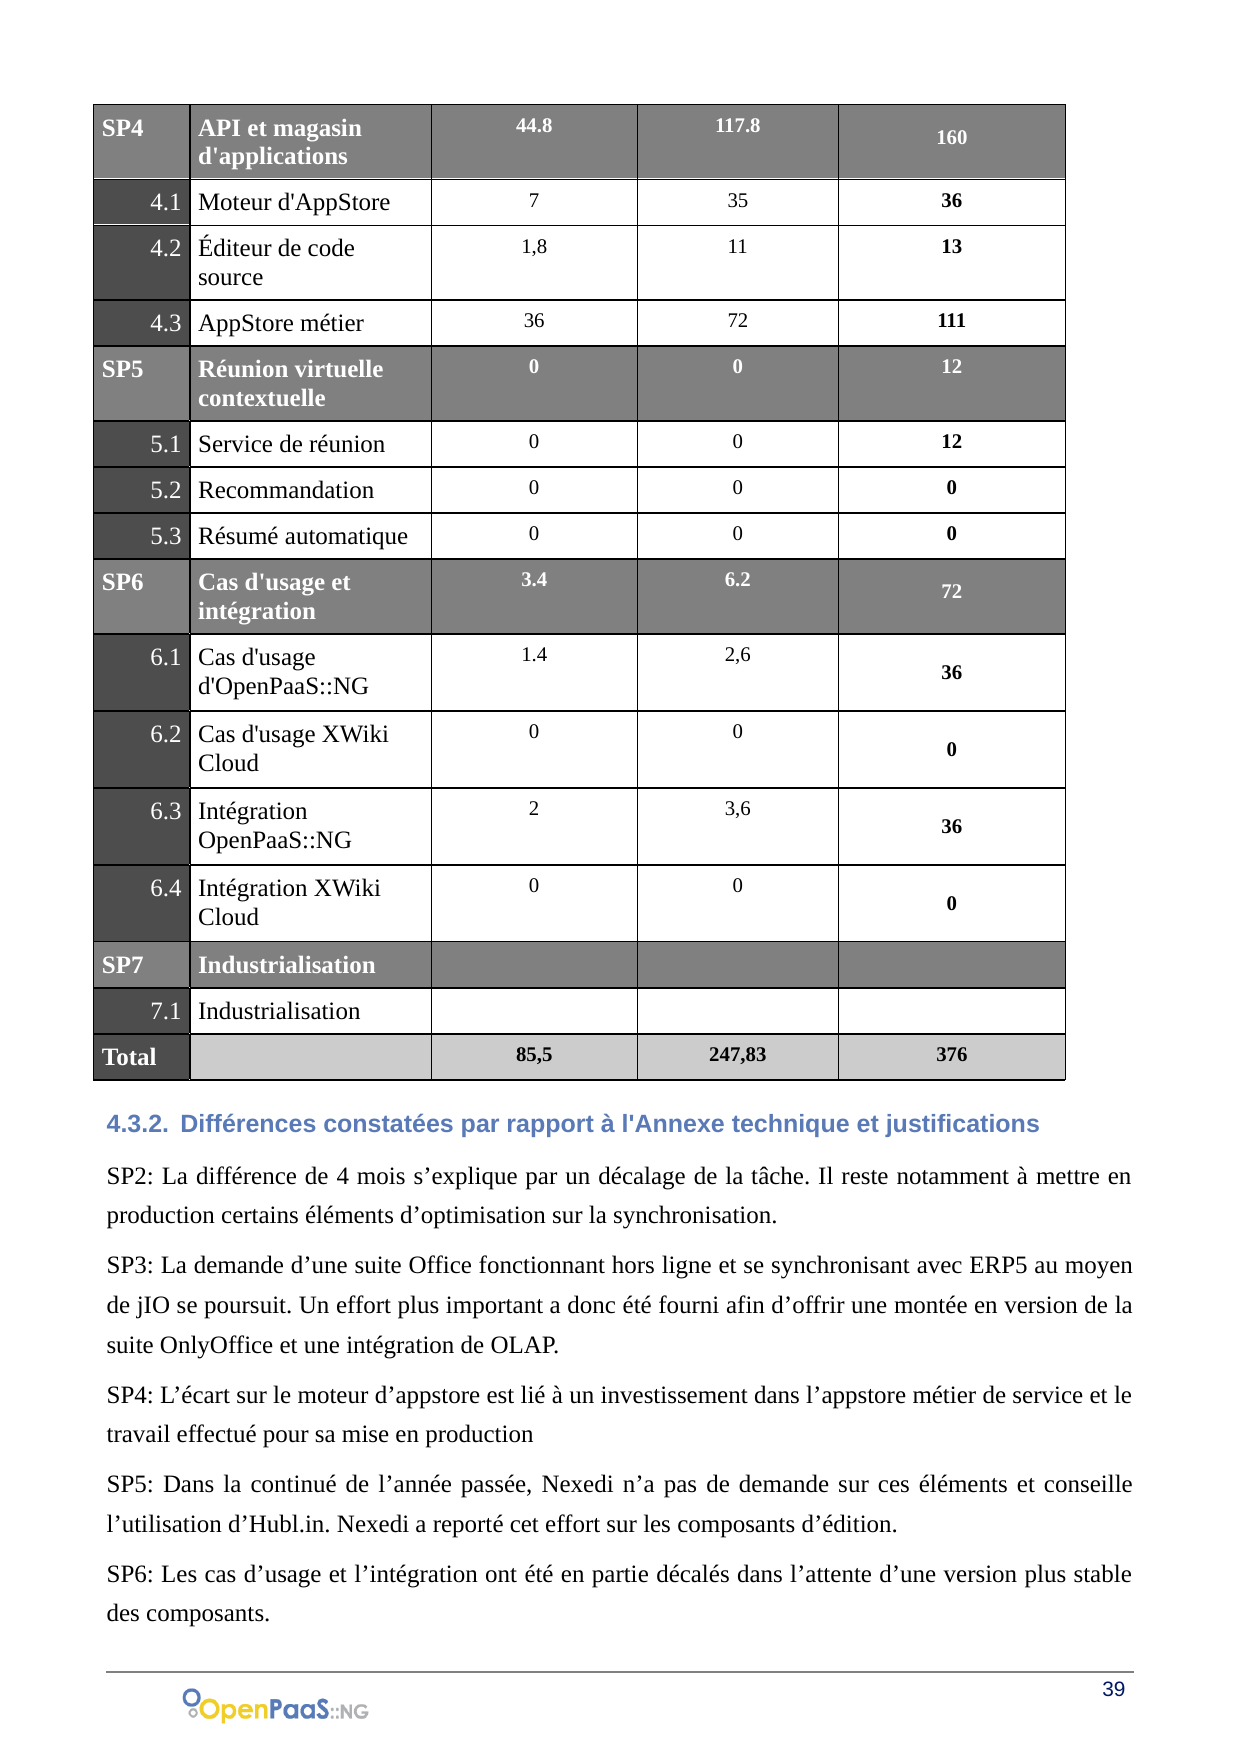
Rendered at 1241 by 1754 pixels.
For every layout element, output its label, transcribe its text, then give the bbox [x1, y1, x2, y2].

table_cell [638, 942, 838, 987]
table_cell 6.3 [94, 789, 189, 864]
text SP5: Dans la continué de l’année passée, Nexedi n’a pas de demande sur ces éléments et conseille l’utilisation d’Hubl.in. Nexedi a reporté cet effort sur les composants d’édition. [106, 1469, 1134, 1538]
table_cell 36 [839, 180, 1065, 224]
table_cell 0 [839, 712, 1065, 787]
table_cell 72 [638, 301, 838, 345]
table_cell [191, 1035, 431, 1079]
table_cell 36 [839, 789, 1065, 864]
table_cell 117.8 [638, 105, 838, 178]
table_cell API et magasin d'applications [191, 105, 431, 178]
table_cell Total [94, 1035, 189, 1079]
table_cell 85,5 [432, 1035, 637, 1079]
table_cell AppStore métier [191, 301, 431, 345]
table_cell 36 [432, 301, 637, 345]
table_cell Résumé automatique [191, 514, 431, 558]
table_cell 0 [432, 422, 637, 466]
table_cell 0 [638, 347, 838, 420]
table_cell 44.8 [432, 105, 637, 178]
table_cell 1,8 [432, 226, 637, 299]
table_cell [432, 942, 637, 987]
table_cell 0 [839, 514, 1065, 558]
table_cell 72 [839, 560, 1065, 633]
table_cell 2 [432, 789, 637, 864]
table_cell Intégration OpenPaaS::NG [191, 789, 431, 864]
table_cell Moteur d'AppStore [191, 180, 431, 224]
table_cell 13 [839, 226, 1065, 299]
table_cell 36 [839, 635, 1065, 710]
table_cell 4.3 [94, 301, 189, 345]
text SP6: Les cas d’usage et l’intégration ont été en partie décalés dans l’attente d’une version plus stable des composants. [106, 1559, 1134, 1627]
table_cell 12 [839, 347, 1065, 420]
table_cell 376 [839, 1035, 1065, 1079]
table_cell 6.1 [94, 635, 189, 710]
table_cell 12 [839, 422, 1065, 466]
table_cell 1.4 [432, 635, 637, 710]
table_cell Cas d'usage d'OpenPaaS::NG [191, 635, 431, 710]
table_cell 0 [839, 866, 1065, 941]
table_cell [839, 942, 1065, 987]
table_cell 5.2 [94, 468, 189, 512]
table_cell Service de réunion [191, 422, 431, 466]
table_cell Intégration XWiki Cloud [191, 866, 431, 941]
table_cell Recommandation [191, 468, 431, 512]
table_cell Réunion virtuelle contextuelle [191, 347, 431, 420]
table_cell 0 [839, 468, 1065, 512]
table_cell 6.4 [94, 866, 189, 941]
table_cell [839, 989, 1065, 1033]
table_cell 2,6 [638, 635, 838, 710]
table_cell SP4 [94, 105, 189, 178]
table_cell 4.1 [94, 180, 189, 224]
table_cell 0 [638, 712, 838, 787]
table_cell 3.4 [432, 560, 637, 633]
table_cell 6.2 [638, 560, 838, 633]
table_cell 111 [839, 301, 1065, 345]
table_cell 0 [638, 866, 838, 941]
table_cell 0 [638, 422, 838, 466]
text SP3: La demande d’une suite Office fonctionnant hors ligne et se synchronisant avec ERP5 au moyen de jIO se poursuit. Un effort plus important a donc été fourni afin d’offrir une montée en version de la suite OnlyOffice et une intégration de OLAP. [106, 1251, 1134, 1358]
table_cell 247,83 [638, 1035, 838, 1079]
table_cell 0 [432, 712, 637, 787]
table_cell Industrialisation [191, 989, 431, 1033]
table_cell 35 [638, 180, 838, 224]
table_cell 0 [638, 514, 838, 558]
table_cell Éditeur de code source [191, 226, 431, 299]
table_cell Industrialisation [191, 942, 431, 987]
table_cell 5.1 [94, 422, 189, 466]
table_cell [638, 989, 838, 1033]
table_cell 0 [432, 866, 637, 941]
table_cell [432, 989, 637, 1033]
table_cell SP7 [94, 942, 189, 987]
subtitle Différences constatées par rapport à l'Annexe technique et justifications [106, 1108, 1134, 1137]
table_cell Cas d'usage XWiki Cloud [191, 712, 431, 787]
table_cell 0 [432, 347, 637, 420]
table_cell 0 [432, 514, 637, 558]
table_cell 0 [432, 468, 637, 512]
table_cell 11 [638, 226, 838, 299]
table_cell 7.1 [94, 989, 189, 1033]
table_cell 0 [638, 468, 838, 512]
table_cell 3,6 [638, 789, 838, 864]
table_cell 160 [839, 105, 1065, 178]
table_cell SP6 [94, 560, 189, 633]
table_cell 5.3 [94, 514, 189, 558]
text SP2: La différence de 4 mois s’explique par un décalage de la tâche. Il reste notamment à mettre en production certains éléments d’optimisation sur la synchronisation. [106, 1161, 1134, 1229]
picture [177, 1686, 371, 1725]
table_cell 7 [432, 180, 637, 224]
text SP4: L’écart sur le moteur d’appstore est lié à un investissement dans l’appstore métier de service et le travail effectué pour sa mise en production [106, 1380, 1134, 1448]
table_cell 4.2 [94, 226, 189, 299]
table_cell SP5 [94, 347, 189, 420]
table_cell Cas d'usage et intégration [191, 560, 431, 633]
table_cell 6.2 [94, 712, 189, 787]
